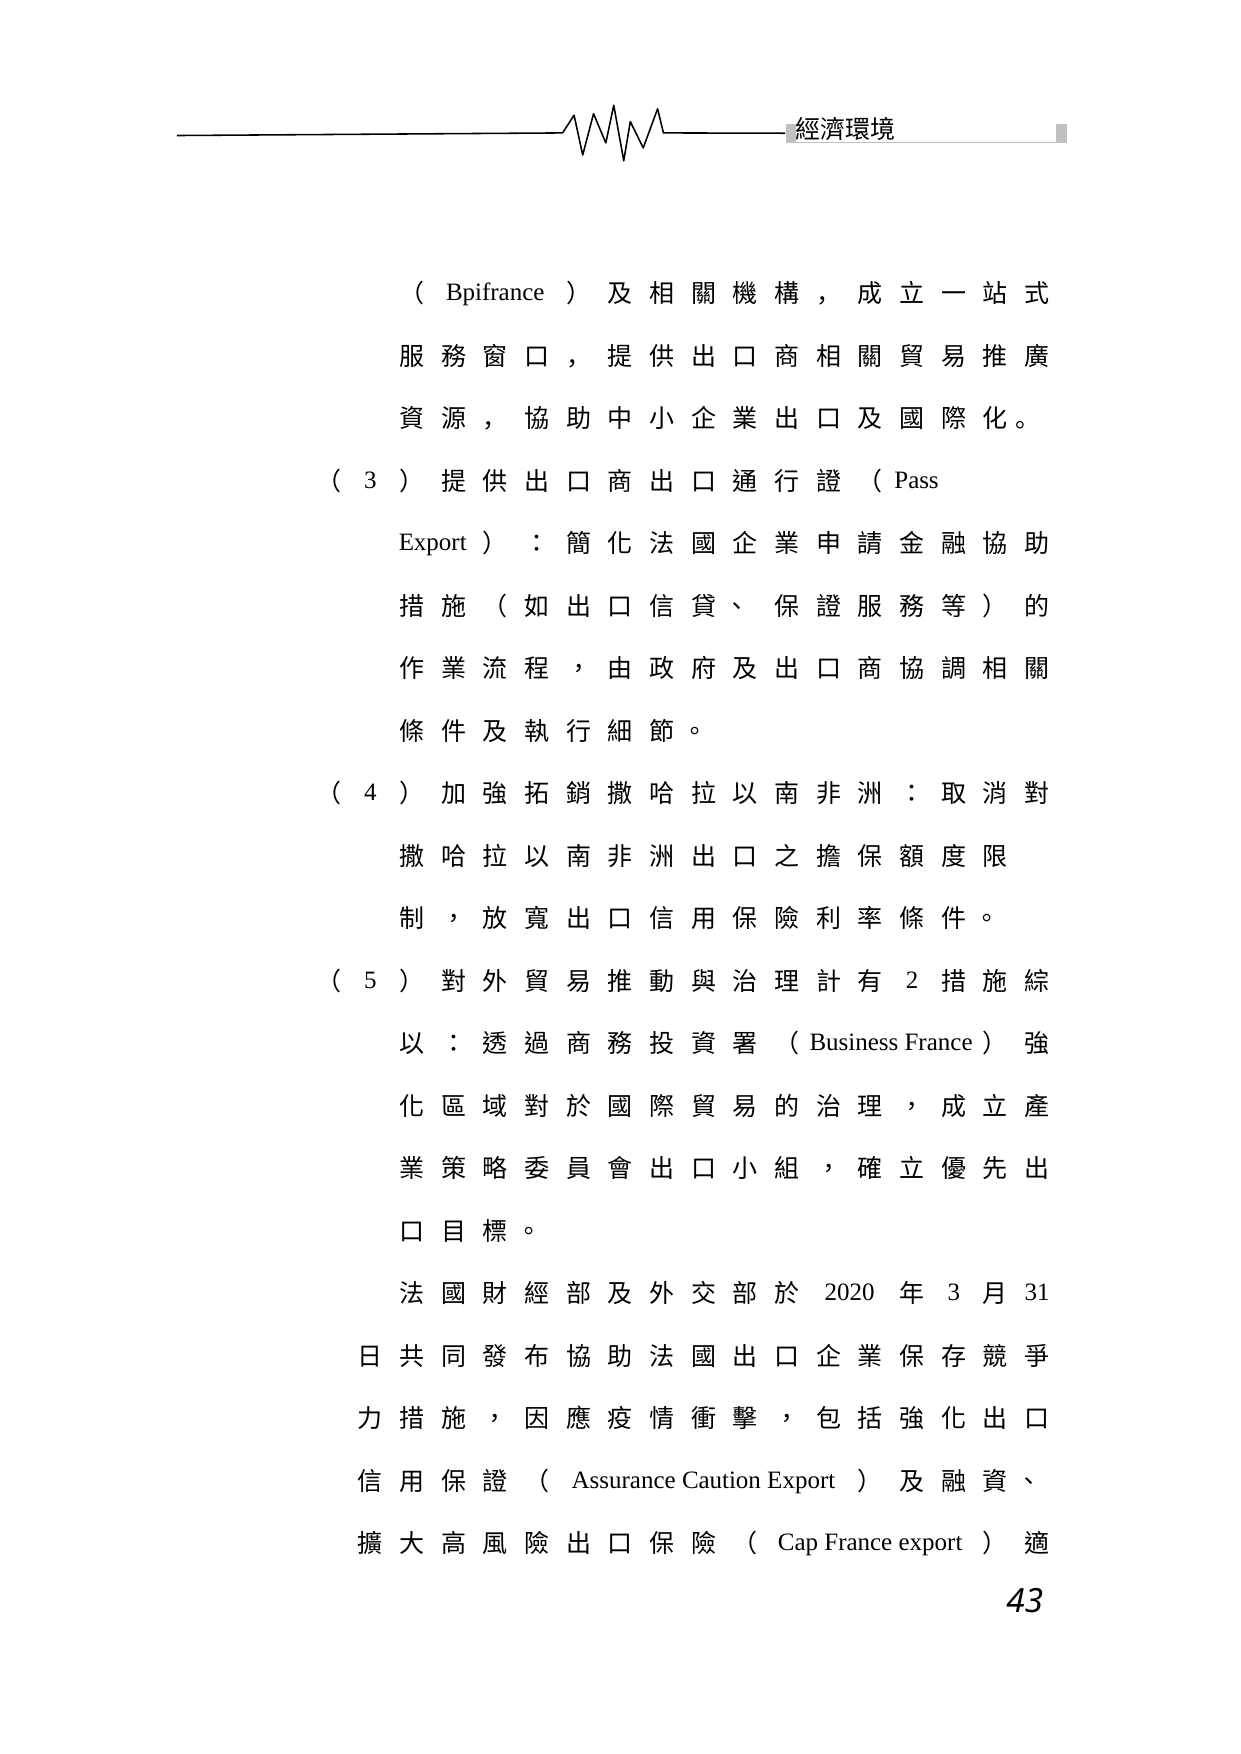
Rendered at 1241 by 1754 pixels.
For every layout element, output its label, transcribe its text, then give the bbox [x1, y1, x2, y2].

text （3）提供出口商出口通行證（Pass Export）：簡化法國企業申請金融協助措施（如出口信貸、保證服務等）的作業流程，由政府及出口商協調相關條件及執行細節。 [306, 438, 1058, 750]
text （5）對外貿易推動與治理計有2措施綜以：透過商務投資署（Business France）強化區域對於國際貿易的治理，成立產業策略委員會出口小組，確立優先出口目標。 [306, 938, 1058, 1250]
text 法國財經部及外交部於2020年3月31日共同發布協助法國出口企業保存競爭力措施，因應疫情衝擊，包括強化出口信用保證（Assurance Caution Export）及融資、擴大高風險出口保險（Cap France export）適 [330, 1250, 1058, 1563]
text （4）加強拓銷撒哈拉以南非洲：取消對撒哈拉以南非洲出口之擔保額度限制，放寬出口信用保險利率條件。 [306, 750, 1058, 938]
text （Bpifrance）及相關機構，成立一站式服務窗口，提供出口商相關貿易推廣資源，協助中小企業出口及國際化。 [306, 250, 1058, 438]
